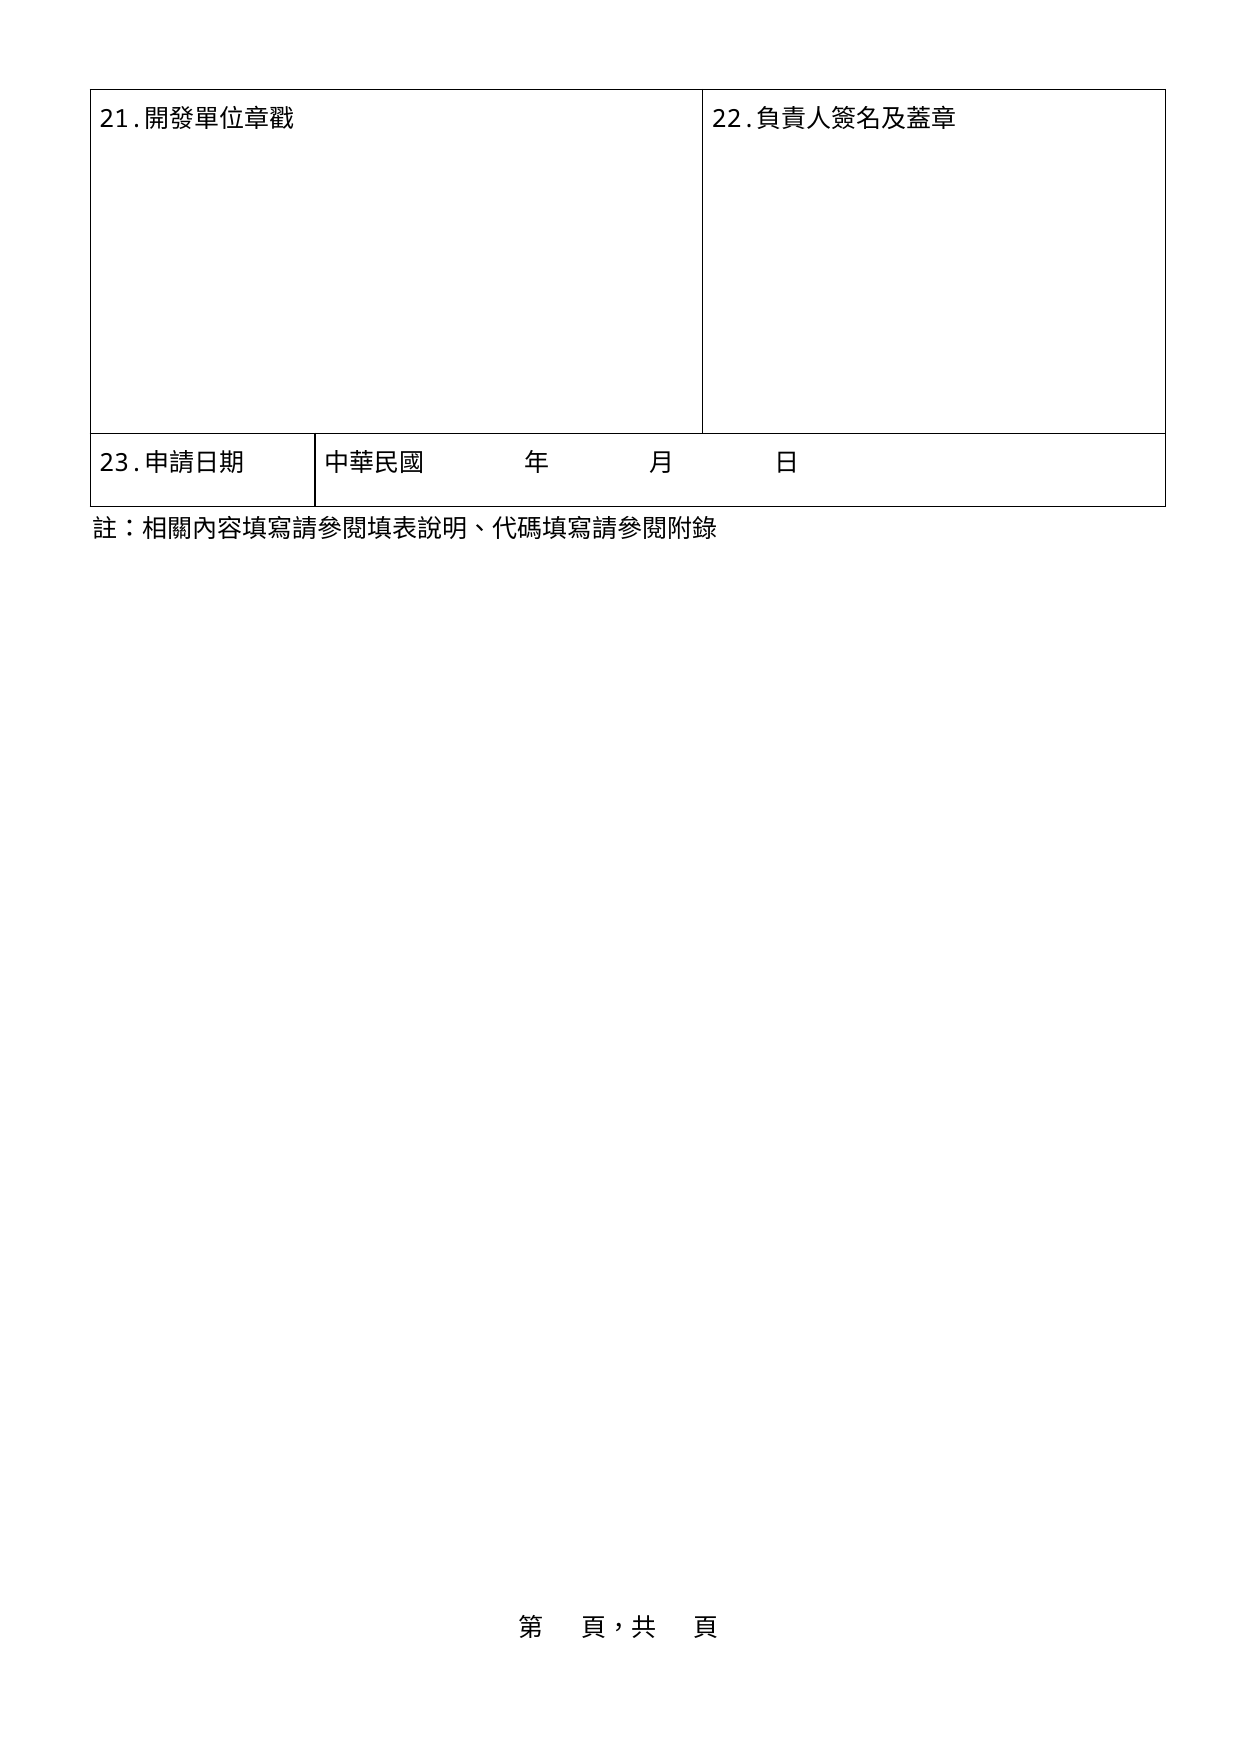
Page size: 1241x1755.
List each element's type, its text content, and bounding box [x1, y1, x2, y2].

table_cell 21.開發單位章戳 [91, 90, 702, 432]
table_cell 22.負責人簽名及蓋章 [703, 90, 1165, 432]
table_cell 23.申請日期 [91, 434, 314, 506]
table_cell 中華民國 年 月 日 [316, 434, 1165, 506]
text 註：相關內容填寫請參閱填表說明、代碼填寫請參閱附錄 [87, 507, 1125, 545]
